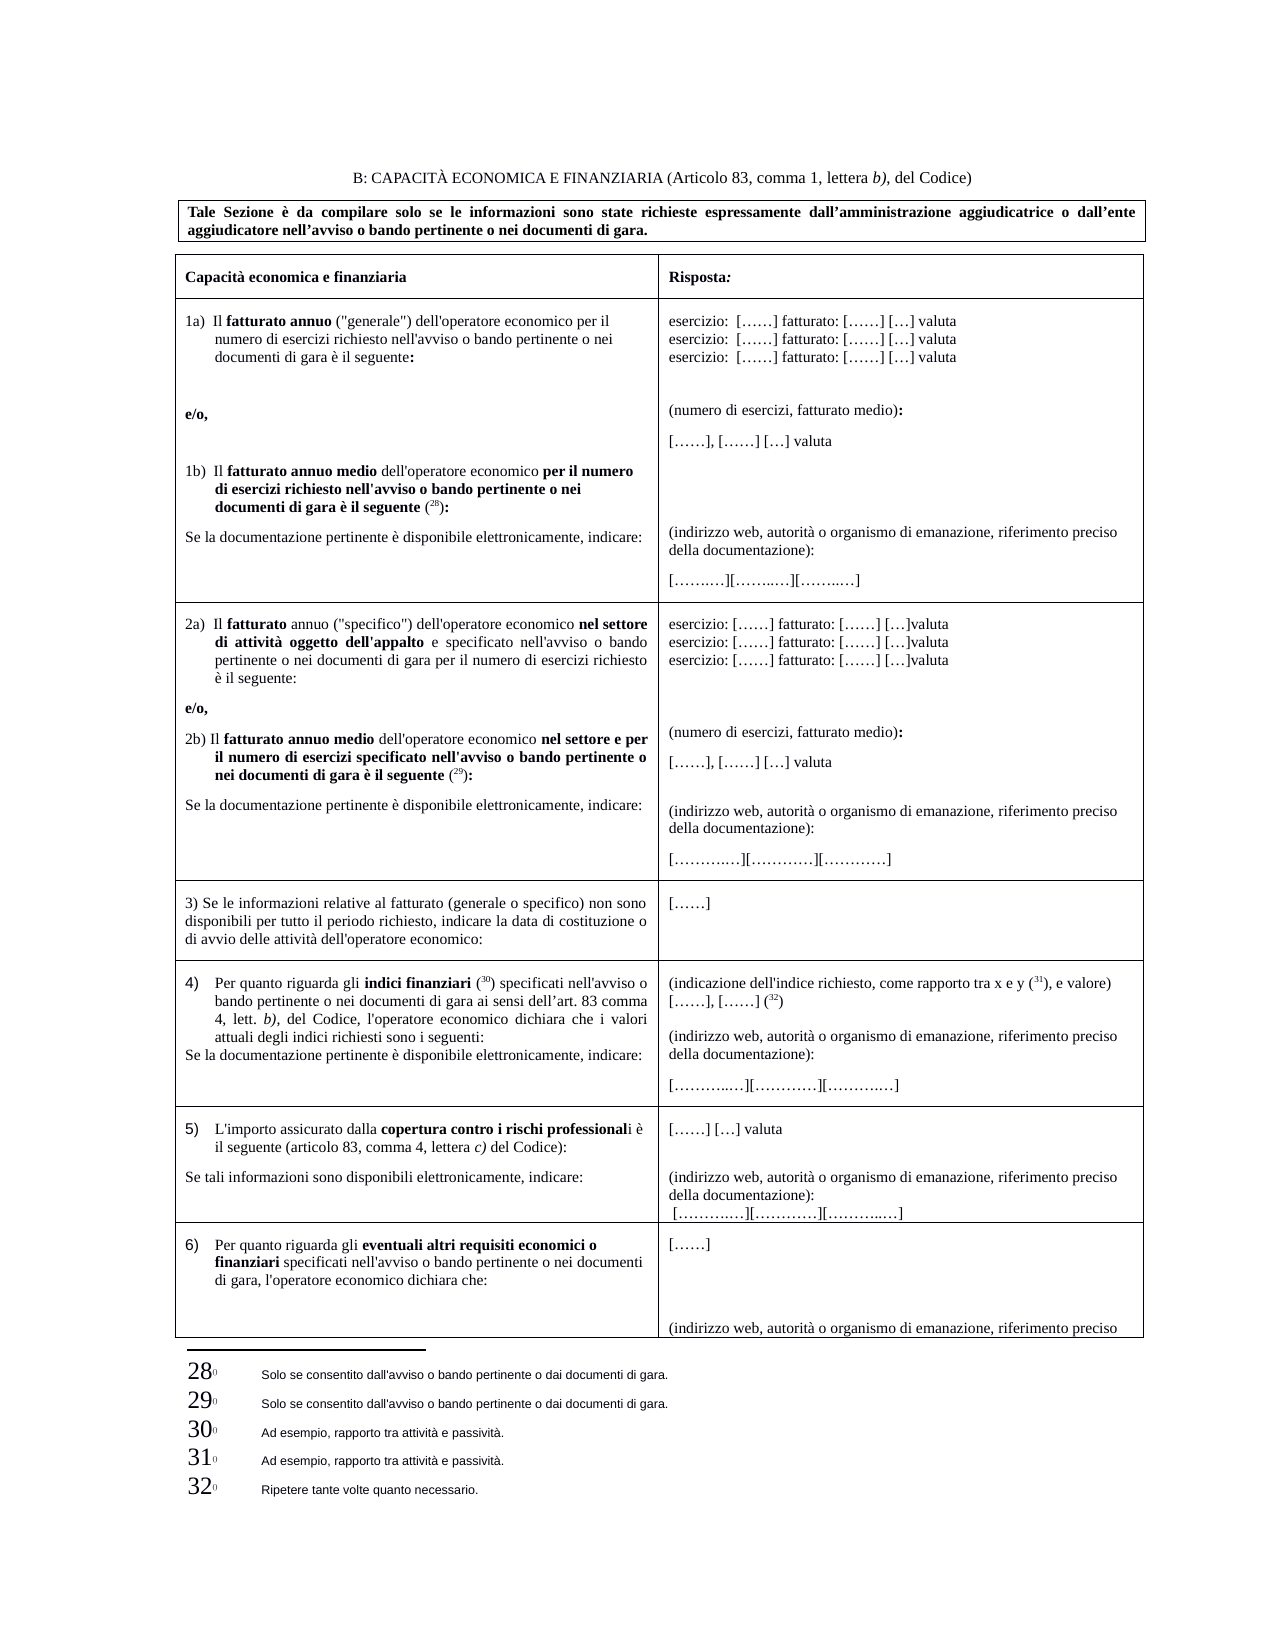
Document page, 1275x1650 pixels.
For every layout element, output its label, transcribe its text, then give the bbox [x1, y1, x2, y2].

table_header Risposta: [659, 255, 1143, 298]
table_cell (indicazione dell'indice richiesto, come rapporto tra x e y (), e valore) [……], [……] () (indirizzo web, autorità o organismo di emanazione, riferimento preciso della documentazione): [………..…][…………][……….…] [659, 961, 1143, 1106]
title B: Capacità economica e finanziaria (Articolo 83, comma 1, lettera b), del Codice) [187, 168, 1137, 187]
text Tale Sezione è da compilare solo se le informazioni sono state richieste espressamente dall’amministrazione aggiudicatrice o dall’ente aggiudicatore nell’avviso o bando pertinente o nei documenti di gara. [179, 201, 1145, 241]
table_cell esercizio: [……] fatturato: [……] […]valuta esercizio: [……] fatturato: [……] […]valuta esercizio: [……] fatturato: [……] […]valuta (numero di esercizi, fatturato medio): [……], [……] […] valuta (indirizzo web, autorità o organismo di emanazione, riferimento preciso della documentazione): [……….…][…………][…………] [659, 603, 1143, 880]
table_cell L'importo assicurato dalla copertura contro i rischi professionali è il seguente (articolo 83, comma 4, lettera c) del Codice): Se tali informazioni sono disponibili elettronicamente, indicare: [176, 1107, 658, 1222]
table_header Capacità economica e finanziaria [176, 255, 658, 298]
table_cell Per quanto riguarda gli eventuali altri requisiti economici o finanziari specificati nell'avviso o bando pertinente o nei documenti di gara, l'operatore economico dichiara che: [176, 1223, 658, 1337]
table_cell 1a) Il fatturato annuo ("generale") dell'operatore economico per il numero di esercizi richiesto nell'avviso o bando pertinente o nei documenti di gara è il seguente: e/o, 1b) Il fatturato annuo medio dell'operatore economico per il numero di esercizi richiesto nell'avviso o bando pertinente o nei documenti di gara è il seguente (): Se la documentazione pertinente è disponibile elettronicamente, indicare: [176, 299, 658, 602]
table_cell [……] [659, 881, 1143, 960]
table_cell Per quanto riguarda gli indici finanziari () specificati nell'avviso o bando pertinente o nei documenti di gara ai sensi dell’art. 83 comma 4, lett. b), del Codice, l'operatore economico dichiara che i valori attuali degli indici richiesti sono i seguenti: Se la documentazione pertinente è disponibile elettronicamente, indicare: [176, 961, 658, 1106]
table_cell [……] (indirizzo web, autorità o organismo di emanazione, riferimento preciso [659, 1223, 1143, 1337]
table_cell 3) Se le informazioni relative al fatturato (generale o specifico) non sono disponibili per tutto il periodo richiesto, indicare la data di costituzione o di avvio delle attività dell'operatore economico: [176, 881, 658, 960]
table_cell 2a) Il fatturato annuo ("specifico") dell'operatore economico nel settore di attività oggetto dell'appalto e specificato nell'avviso o bando pertinente o nei documenti di gara per il numero di esercizi richiesto è il seguente: e/o, 2b) Il fatturato annuo medio dell'operatore economico nel settore e per il numero di esercizi specificato nell'avviso o bando pertinente o nei documenti di gara è il seguente (): Se la documentazione pertinente è disponibile elettronicamente, indicare: [176, 603, 658, 880]
table_cell esercizio: [……] fatturato: [……] […] valuta esercizio: [……] fatturato: [……] […] valuta esercizio: [……] fatturato: [……] […] valuta (numero di esercizi, fatturato medio): [……], [……] […] valuta (indirizzo web, autorità o organismo di emanazione, riferimento preciso della documentazione): […….…][……..…][……..…] [659, 299, 1143, 602]
table_cell [……] […] valuta (indirizzo web, autorità o organismo di emanazione, riferimento preciso della documentazione): [……….…][…………][………..…] [659, 1107, 1143, 1222]
